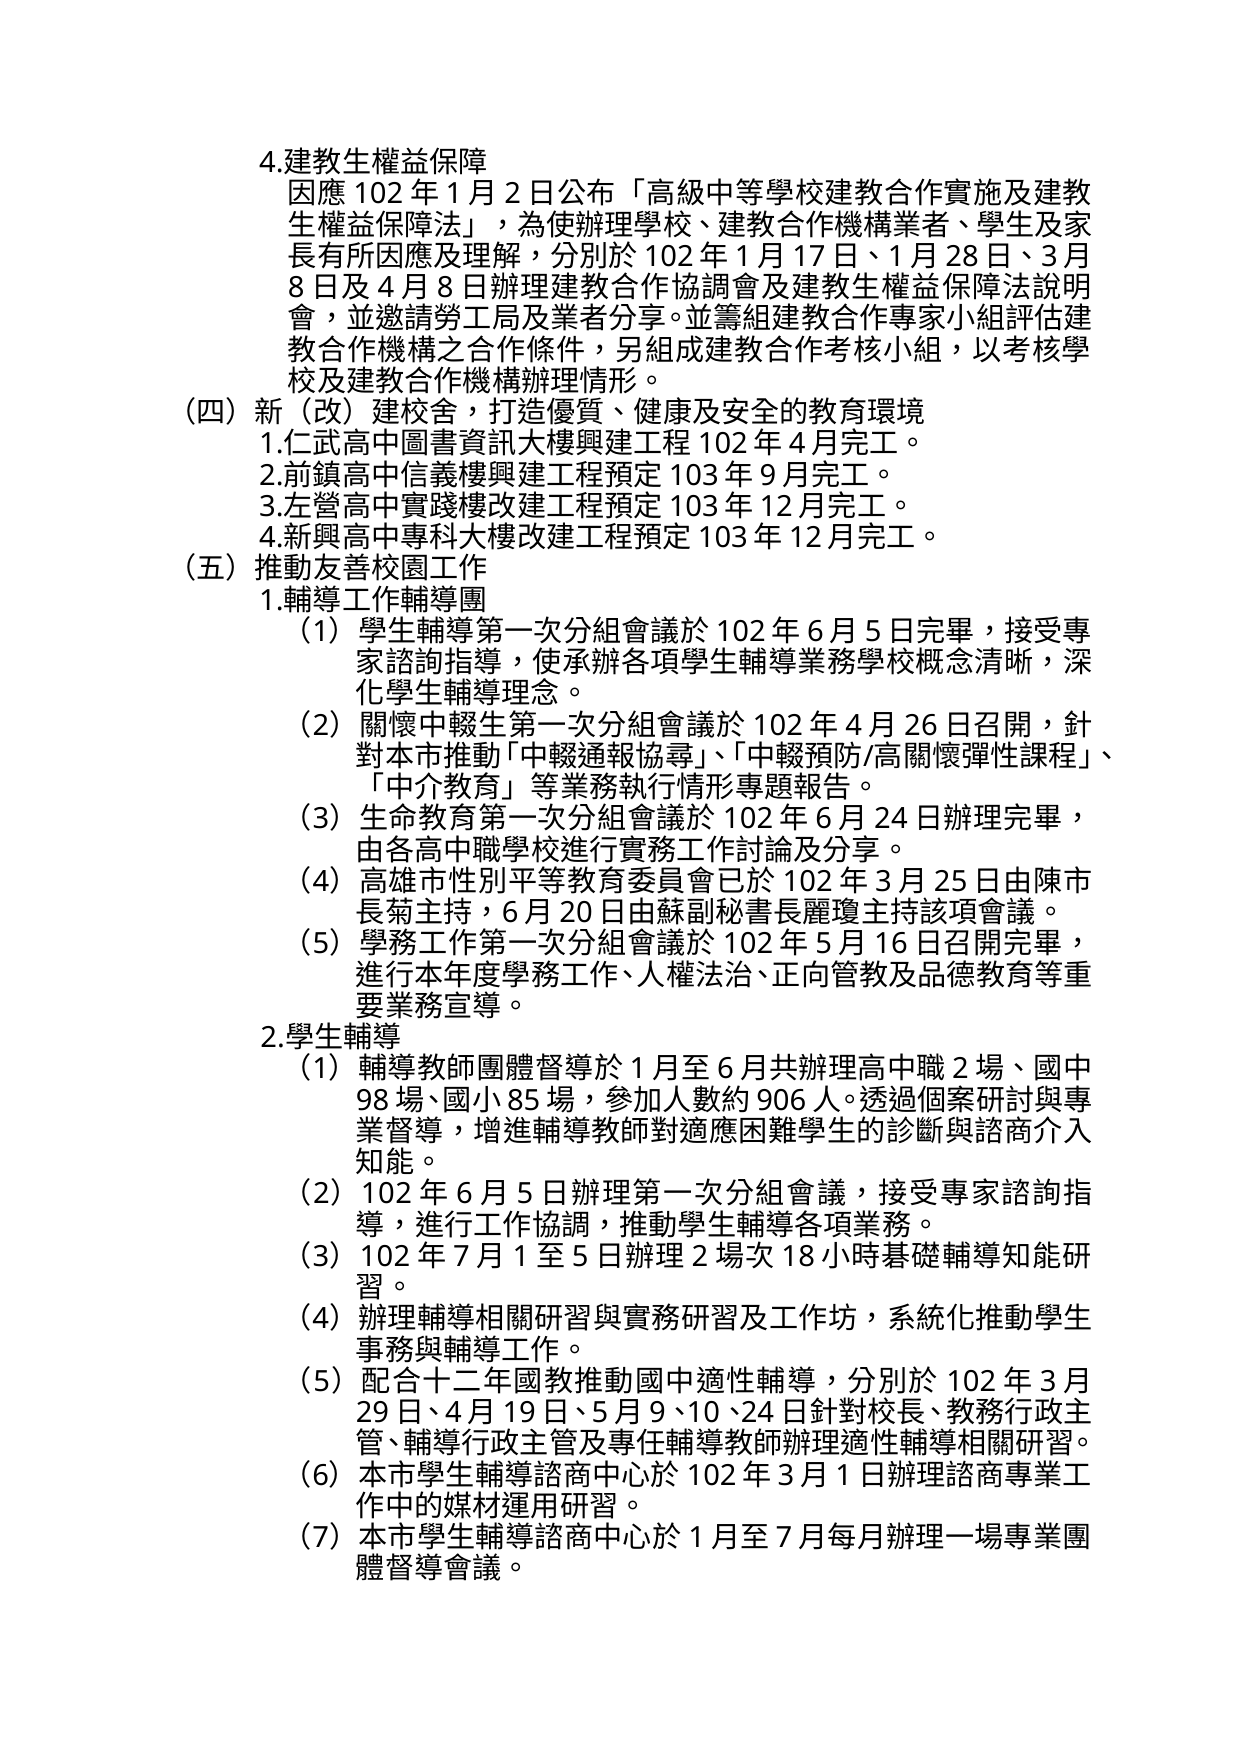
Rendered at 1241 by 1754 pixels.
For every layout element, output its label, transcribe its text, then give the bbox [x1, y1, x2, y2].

text 4.建教生權益保障 [259, 148, 1092, 179]
text 2.學生輔導 [260, 1023, 1092, 1054]
text （5）學務工作第一次分組會議於102年5月16日召開完畢，進行本年度學務工作、人權法治、正向管教及品德教育等重要業務宣導。 [283, 929, 1092, 1023]
text （4）辦理輔導相關研習與實務研習及工作坊，系統化推動學生事務與輔導工作。 [283, 1304, 1092, 1366]
text 因應102年1月2日公布「高級中等學校建教合作實施及建教生權益保障法」，為使辦理學校、建教合作機構業者、學生及家長有所因應及理解，分別於102年1月17日、1月28日、3月8日及4月8日辦理建教合作協調會及建教生權益保障法說明會，並邀請勞工局及業者分享。並籌組建教合作專家小組評估建教合作機構之合作條件，另組成建教合作考核小組，以考核學校及建教合作機構辦理情形。 [288, 179, 1092, 398]
text 1.仁武高中圖書資訊大樓興建工程102年4月完工。 [259, 429, 1092, 460]
text （2）102年6月5日辦理第一次分組會議，接受專家諮詢指導，進行工作協調，推動學生輔導各項業務。 [283, 1179, 1092, 1241]
text 1.輔導工作輔導團 [259, 585, 1092, 616]
text （4）高雄市性別平等教育委員會已於102年3月25日由陳市長菊主持，6月20日由蘇副秘書長麗瓊主持該項會議。 [283, 866, 1092, 929]
text （2）關懷中輟生第一次分組會議於102年4月26日召開，針對本市推動「中輟通報協尋」、「中輟預防/高關懷彈性課程」、「中介教育」等業務執行情形專題報告。 [283, 710, 1092, 804]
text （5）配合十二年國教推動國中適性輔導，分別於102年3月29日、4月19日、5月9、10、24日針對校長、教務行政主管、輔導行政主管及專任輔導教師辦理適性輔導相關研習。 [283, 1366, 1092, 1460]
text （3）生命教育第一次分組會議於102年6月24日辦理完畢，由各高中職學校進行實務工作討論及分享。 [283, 804, 1092, 866]
text （3）102年7月1至5日辦理2場次18小時碁礎輔導知能研習。 [283, 1241, 1092, 1304]
text （四）新（改）建校舍，打造優質、健康及安全的教育環境 [148, 398, 1092, 429]
text （1）學生輔導第一次分組會議於102年6月5日完畢，接受專家諮詢指導，使承辦各項學生輔導業務學校概念清晰，深化學生輔導理念。 [283, 616, 1092, 710]
text 2.前鎮高中信義樓興建工程預定103年9月完工。 [259, 460, 1092, 491]
text （7）本市學生輔導諮商中心於1月至7月每月辦理一場專業團體督導會議。 [283, 1523, 1092, 1585]
text 4.新興高中專科大樓改建工程預定103年12月完工。 [259, 523, 1092, 554]
text （6）本市學生輔導諮商中心於102年3月1日辦理諮商專業工作中的媒材運用研習。 [283, 1460, 1092, 1523]
text 3.左營高中實踐樓改建工程預定103年12月完工。 [259, 491, 1092, 523]
text （1）輔導教師團體督導於1月至6月共辦理高中職2場、國中98場、國小85場，參加人數約906人。透過個案研討與專業督導，增進輔導教師對適應困難學生的診斷與諮商介入知能。 [283, 1054, 1092, 1179]
text （五）推動友善校園工作 [148, 554, 1092, 585]
